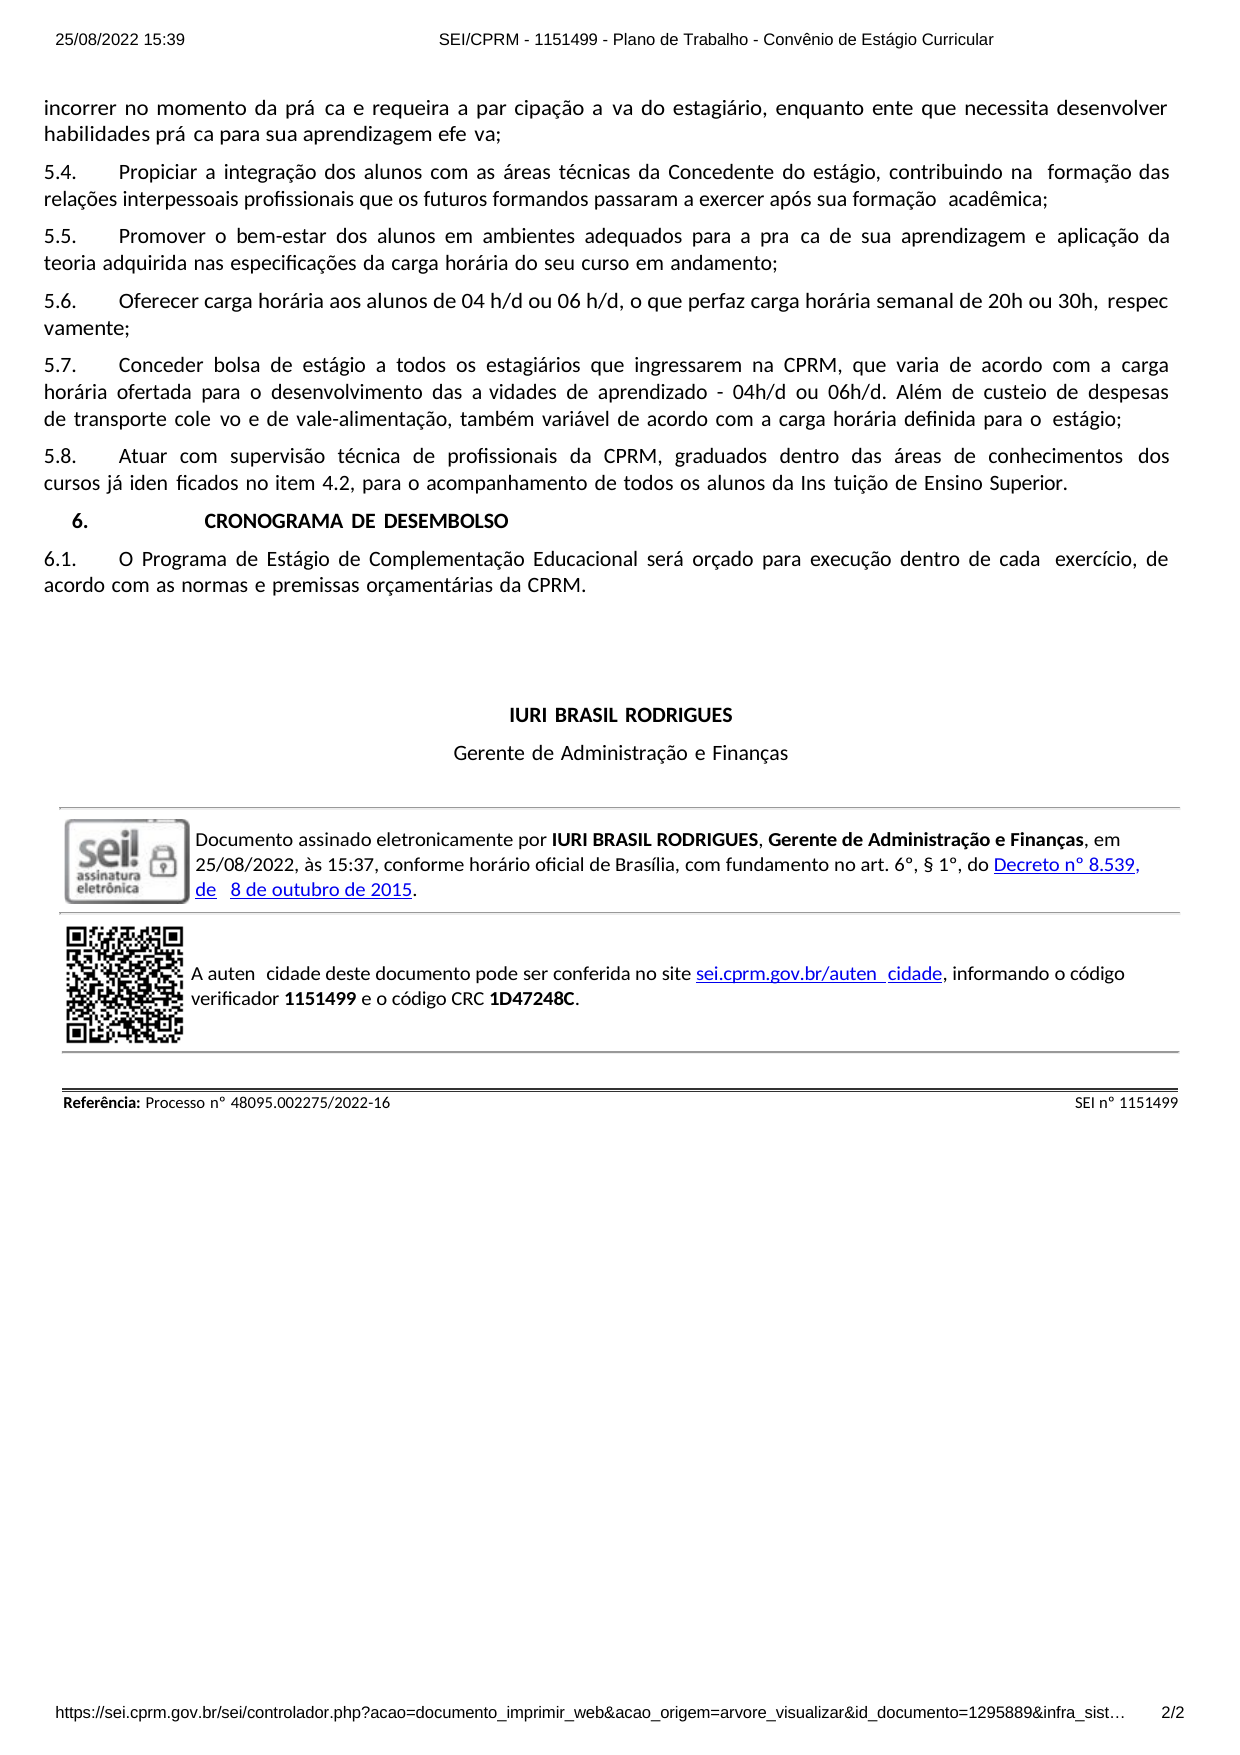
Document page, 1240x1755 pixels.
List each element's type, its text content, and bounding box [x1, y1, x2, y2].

list Conceder bolsa de estágio a todos os estagiários que ingressarem na CPRM, que varia de acordo com a carga horária ofertada para o desenvolvimento das a vidades de aprendizado - 04h/d ou 06h/d. Além de custeio de despesas de transporte cole vo e de vale-alimentação, também variável de acordo com a carga horária deﬁnida para o estágio; [44, 352, 1170, 432]
list Atuar com supervisão técnica de proﬁssionais da CPRM, graduados dentro das áreas de conhecimentos dos cursos já iden ﬁcados no item 4.2, para o acompanhamento de todos os alunos da Ins tuição de Ensino Superior. [44, 443, 1170, 496]
text incorrer no momento da prá ca e requeira a par cipação a va do estagiário, enquanto ente que necessita desenvolver habilidades prá ca para sua aprendizagem efe va; [44, 94, 1169, 147]
text Documento assinado eletronicamente por IURI BRASIL RODRIGUES, Gerente de Administração e Finanças, em 25/08/2022, às 15:37, conforme horário oﬁcial de Brasília, com fundamento no art. 6º, § 1º, do Decreto nº 8.539, de 8 de outubro de 2015. [195, 827, 1166, 901]
list Oferecer carga horária aos alunos de 04 h/d ou 06 h/d, o que perfaz carga horária semanal de 20h ou 30h, respec vamente; [44, 287, 1169, 340]
list CRONOGRAMA DE DESEMBOLSO [72, 507, 1196, 534]
list Promover o bem-estar dos alunos em ambientes adequados para a pra ca de sua aprendizagem e aplicação da teoria adquirida nas especiﬁcações da carga horária do seu curso em andamento; [44, 223, 1170, 276]
text Referência: Processo nº 48095.002275/2022-16 SEI nº 1151499 [63, 1093, 1196, 1113]
list O Programa de Estágio de Complementação Educacional será orçado para execução dentro de cada exercício, de acordo com as normas e premissas orçamentárias da CPRM. [44, 545, 1169, 598]
list Propiciar a integração dos alunos com as áreas técnicas da Concedente do estágio, contribuindo na formação das relações interpessoais proﬁssionais que os futuros formandos passaram a exercer após sua formação acadêmica; [44, 158, 1170, 211]
subtitle IURI BRASIL RODRIGUES [271, 701, 970, 728]
text Gerente de Administração e Finanças [271, 739, 970, 765]
